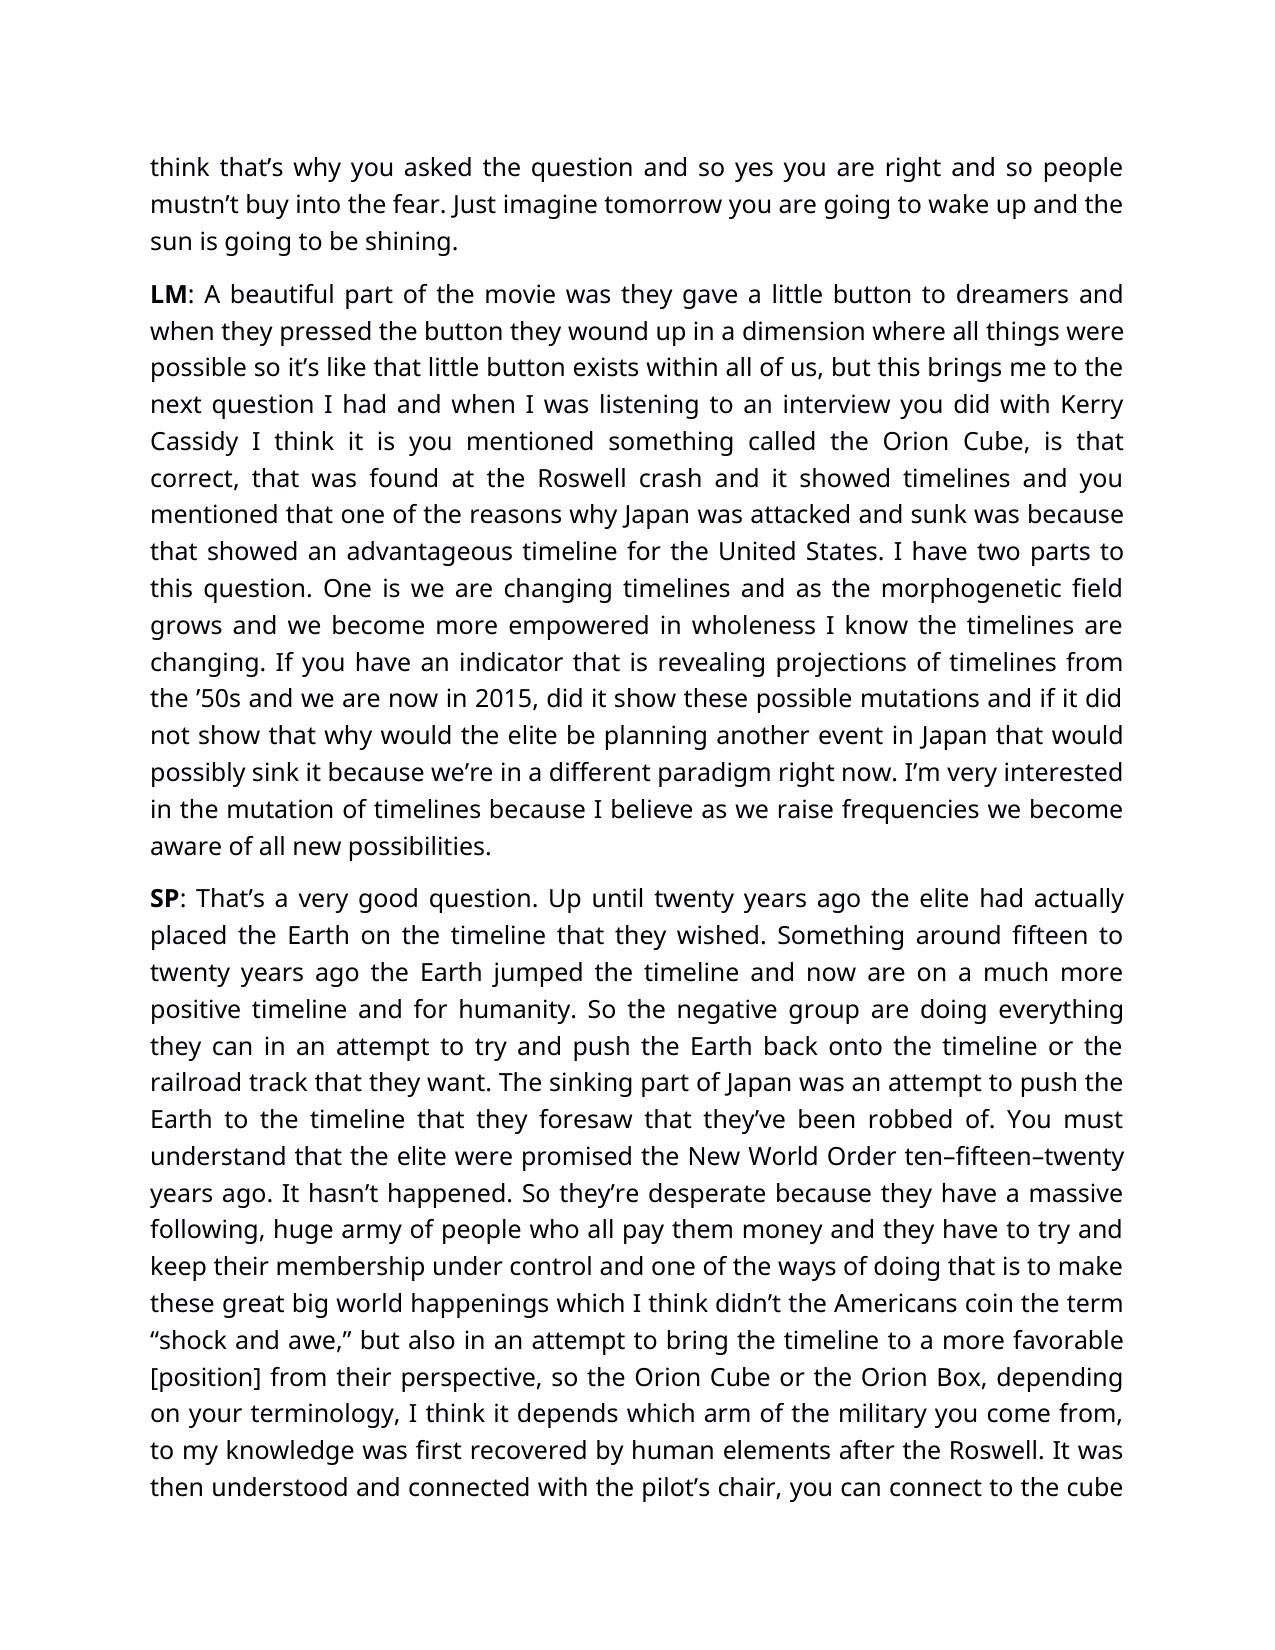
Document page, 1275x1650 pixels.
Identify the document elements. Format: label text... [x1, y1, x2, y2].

text SP: That’s a very good question. Up until twenty years ago the elite had actually placed the Earth on the timeline that they wished. Something around fifteen to twenty years ago the Earth jumped the timeline and now are on a much more positive timeline and for humanity. So the negative group are doing everything they can in an attempt to try and push the Earth back onto the timeline or the railroad track that they want. The sinking part of Japan was an attempt to push the Earth to the timeline that they foresaw that they’ve been robbed of. You must understand that the elite were promised the New World Order ten–fifteen–twenty years ago. It hasn’t happened. So they’re desperate because they have a massive following, huge army of people who all pay them money and they have to try and keep their membership under control and one of the ways of doing that is to make these great big world happenings which I think didn’t the Americans coin the term “shock and awe,” but also in an attempt to bring the timeline to a more favorable [position] from their perspective, so the Orion Cube or the Orion Box, depending on your terminology, I think it depends which arm of the military you come from, to my knowledge was first recovered by human elements after the Roswell. It was then understood and connected with the pilot’s chair, you can connect to the cube [150, 881, 1125, 1503]
text LM: A beautiful part of the movie was they gave a little button to dreamers and when they pressed the button they wound up in a dimension where all things were possible so it’s like that little button exists within all of us, but this brings me to the next question I had and when I was listening to an interview you did with Kerry Cassidy I think it is you mentioned something called the Orion Cube, is that correct, that was found at the Roswell crash and it showed timelines and you mentioned that one of the reasons why Japan was attacked and sunk was because that showed an advantageous timeline for the United States. I have two parts to this question. One is we are changing timelines and as the morphogenetic field grows and we become more empowered in wholeness I know the timelines are changing. If you have an indicator that is revealing projections of timelines from the ’50s and we are now in 2015, did it show these possible mutations and if it did not show that why would the elite be planning another event in Japan that would possibly sink it because we’re in a different paradigm right now. I’m very interested in the mutation of timelines because I believe as we raise frequencies we become aware of all new possibilities. [150, 277, 1125, 862]
text think that’s why you asked the question and so yes you are right and so people mustn’t buy into the fear. Just imagine tomorrow you are going to wake up and the sun is going to be shining. [150, 150, 1125, 258]
